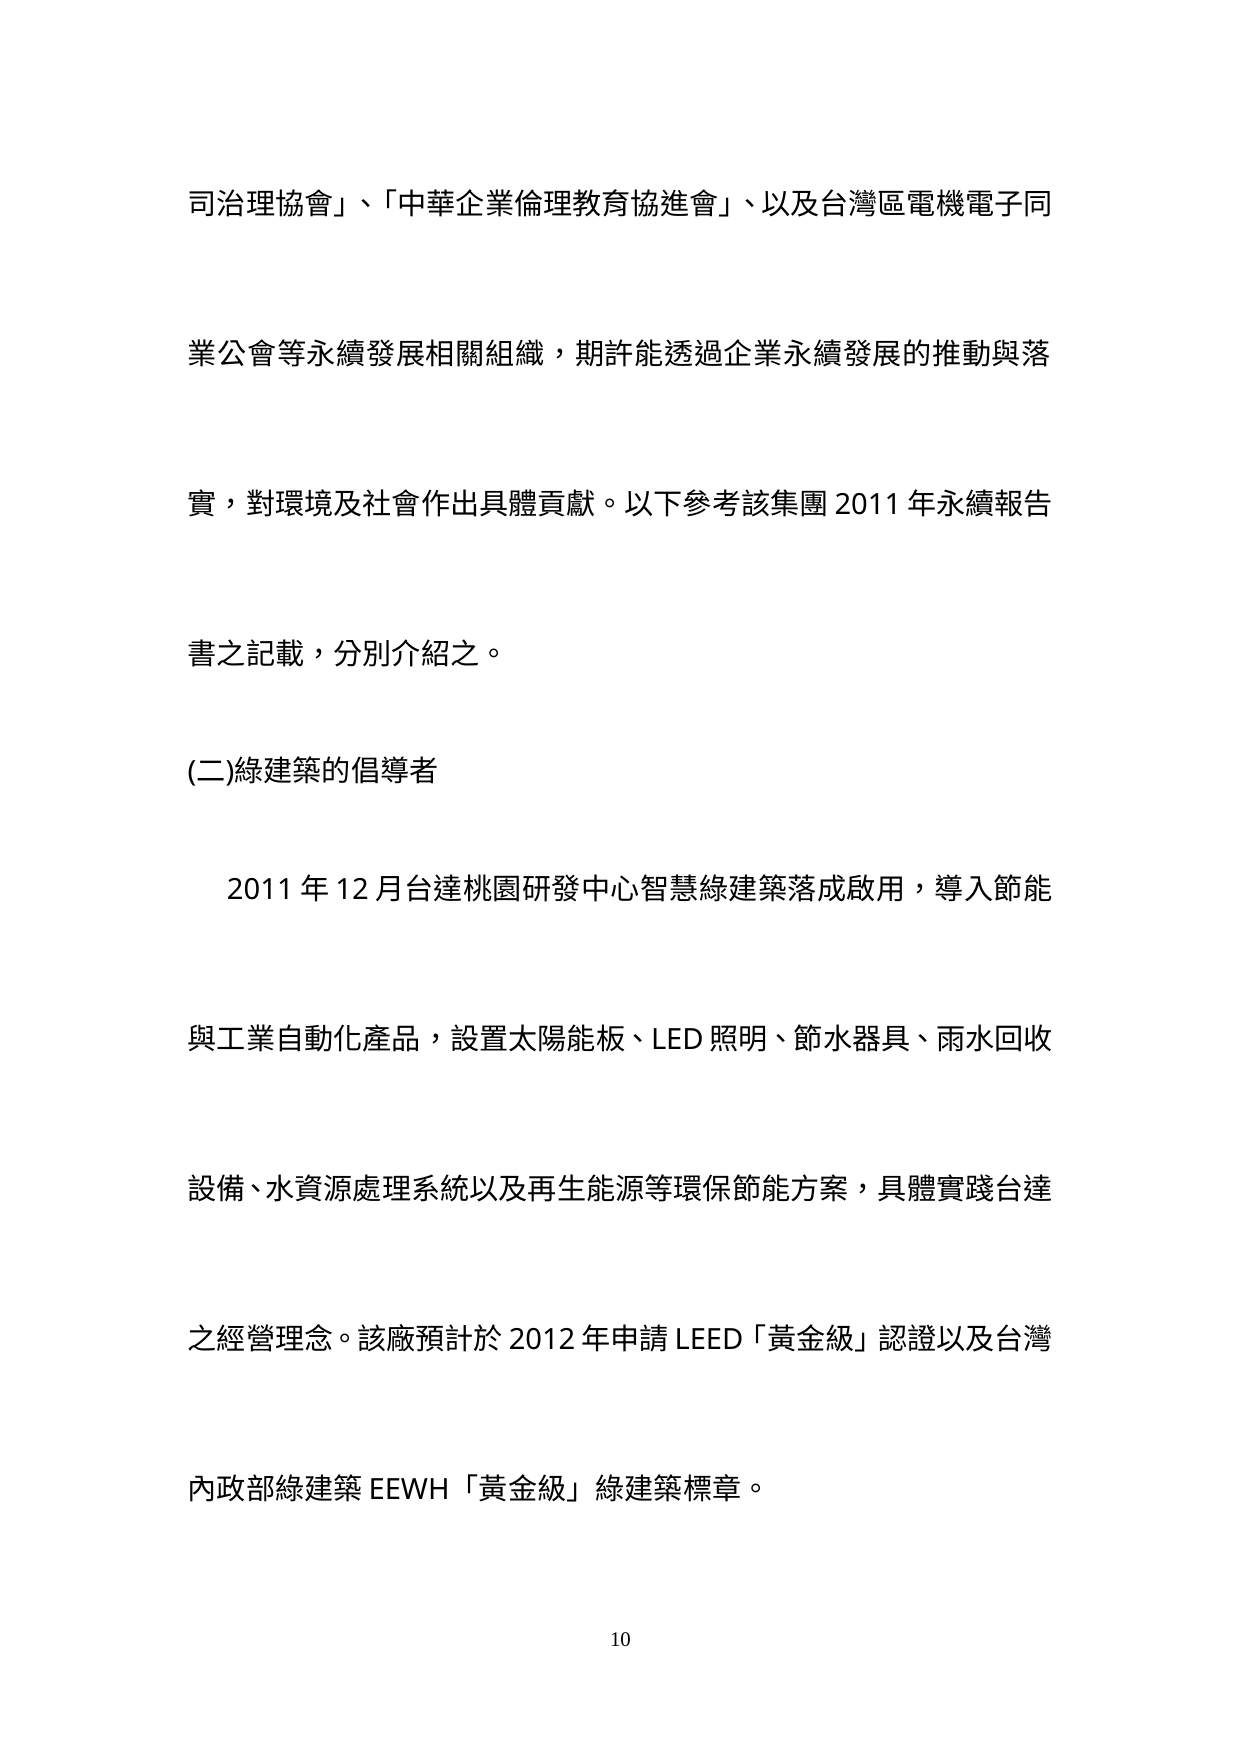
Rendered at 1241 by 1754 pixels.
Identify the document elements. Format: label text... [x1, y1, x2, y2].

text 2011年12月台達桃園研發中心智慧綠建築落成啟用，導入節能與工業自動化產品，設置太陽能板、LED照明、節水器具、雨水回收設備、水資源處理系統以及再生能源等環保節能方案，具體實踐台達之經營理念。該廠預計於2012年申請LEED「黃金級」認證以及台灣內政部綠建築EEWH「黃金級」綠建築標章。 [187, 849, 1053, 1524]
text 台達電子集團創立於西元1971年，為電源管理與散熱管理解決方案的領導廠商，於各種節能及新能源科技領域，亦居世界級的領先地位，包括視訊顯像系統、工業自動化、網路通訊產品、太陽能、LED照明與電動車控制系統等，市場遍及全球。秉持「環保、節能、愛地球」的經營理念，台達為第一家加入國際「電腦節能拯救氣候行動」(Climate Savers Computing Initiative)的台灣企業。該集團也加入了「中華民國企業永續發展協會」、「臺灣企業永續論壇」、「中華公司治理協會」、「中華企業倫理教育協進會」、以及台灣區電機電子同業公會等永續發展相關組織，期許能透過企業永續發展的推動與落實，對環境及社會作出具體貢獻。以下參考該集團2011年永續報告書之記載，分別介紹之。 [187, 164, 1053, 689]
text (二)綠建築的倡導者 [187, 732, 1053, 807]
